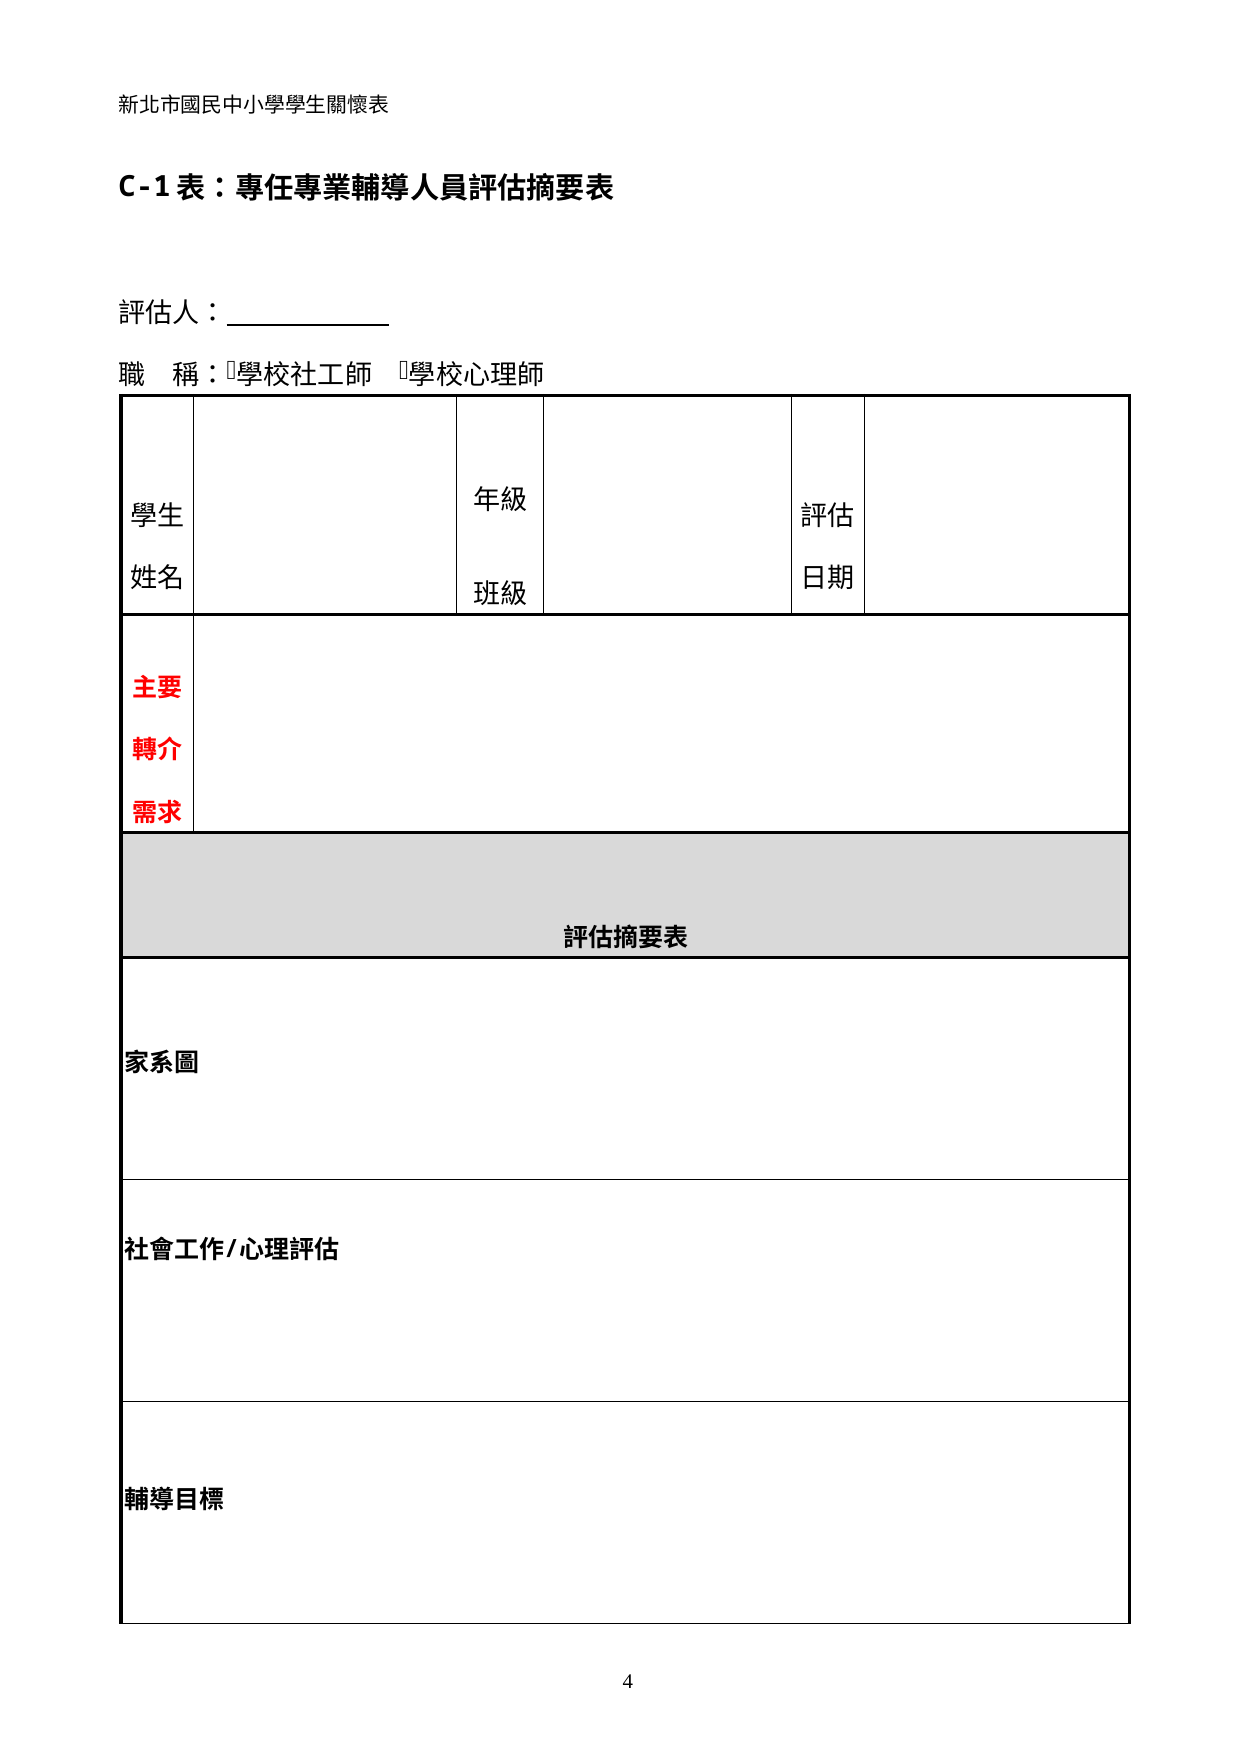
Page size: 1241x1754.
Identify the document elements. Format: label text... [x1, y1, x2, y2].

table_header 年級 班級 [457, 397, 543, 612]
text C-1表：專任專業輔導人員評估摘要表 [118, 144, 1137, 206]
table_header 評估日期 [792, 397, 864, 612]
table_cell 家系圖 [123, 959, 1128, 1178]
table_header [865, 397, 1128, 612]
table_header [544, 397, 791, 612]
table_cell [194, 616, 1128, 831]
table_cell 社會工作/心理評估 [123, 1180, 1128, 1401]
table_header 學生姓名 [123, 397, 193, 612]
table_cell 主要轉介需求 [123, 616, 193, 831]
text 評估人： [118, 269, 1137, 331]
table_cell 評估摘要表 [123, 834, 1128, 956]
table_header [194, 397, 456, 612]
text 職 稱：學校社工師 學校心理師 [118, 331, 1137, 394]
table_cell 輔導目標 [123, 1402, 1128, 1623]
